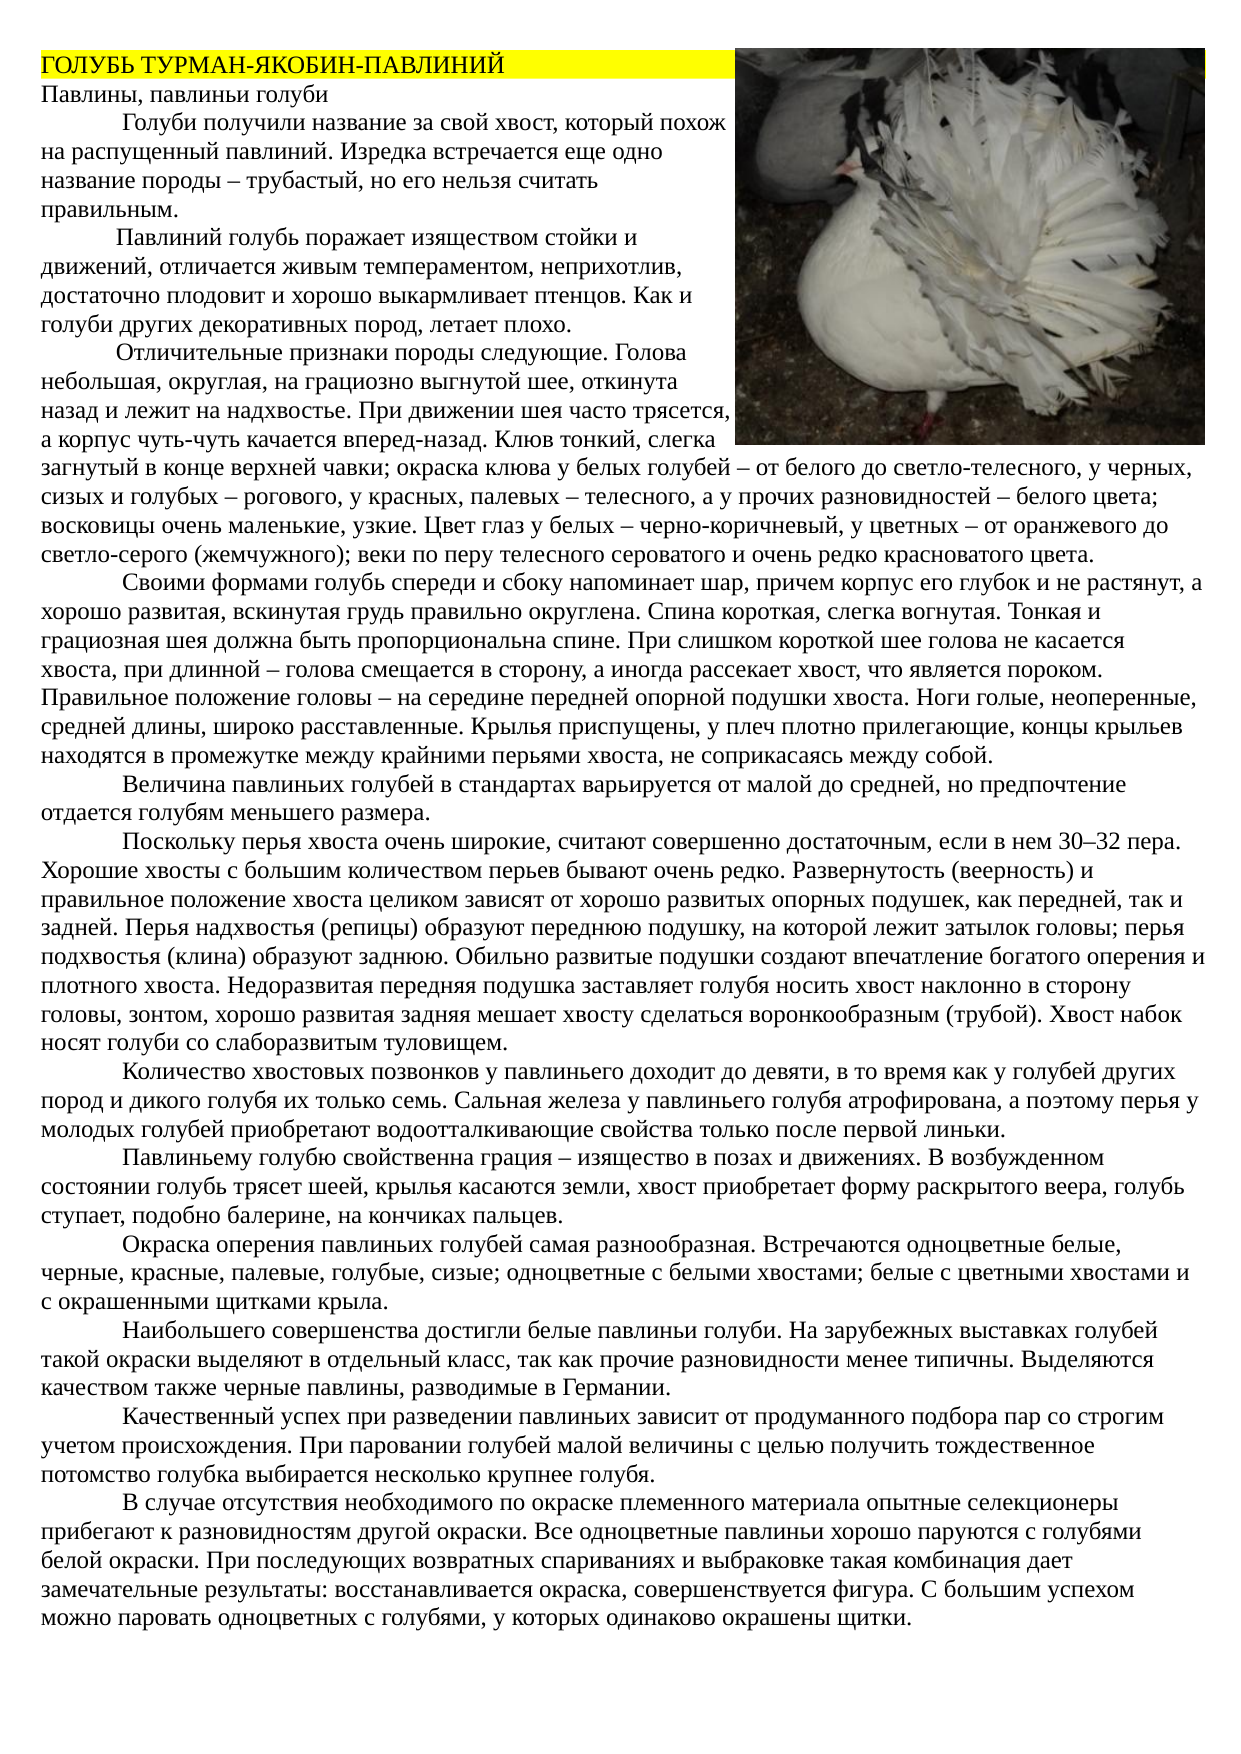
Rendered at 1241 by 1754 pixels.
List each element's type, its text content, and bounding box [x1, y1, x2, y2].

text Голуби получили название за свой хвост, который похож на распущенный павлиний. Изредка встречается еще одно название породы – трубастый, но его нельзя считать правильным. [41, 107, 735, 222]
text Павлиний голубь поражает изяществом стойки и движений, отличается живым темпераментом, неприхотлив, достаточно плодовит и хорошо выкармливает птенцов. Как и голуби других декоративных пород, летает плохо. [41, 222, 735, 337]
text Отличительные признаки породы следующие. Голова небольшая, округлая, на грациозно выгнутой шее, откинута назад и лежит на надхвостье. При движении шея часто трясется, а корпус чуть-чуть качается вперед-назад. Клюв тонкий, слегка загнутый в конце верхней чавки; окраска клюва у белых голубей – от белого до светло-телесного, у черных, сизых и голубых – рогового, у красных, палевых – телесного, а у прочих разновидностей – белого цвета; восковицы очень маленькие, узкие. Цвет глаз у белых – черно-коричневый, у цветных – от оранжевого до светло-серого (жемчужного); веки по перу телесного сероватого и очень редко красноватого цвета. [41, 337, 1206, 567]
text Поскольку перья хвоста очень широкие, считают совершенно достаточным, если в нем 30–32 пера. Хорошие хвосты с большим количеством перьев бывают очень редко. Развернутость (веерность) и правильное положение хвоста целиком зависят от хорошо развитых опорных подушек, как передней, так и задней. Перья надхвостья (репицы) образуют переднюю подушку, на которой лежит затылок головы; перья подхвостья (клина) образуют заднюю. Обильно развитые подушки создают впечатление богатого оперения и плотного хвоста. Недоразвитая передняя подушка заставляет голубя носить хвост наклонно в сторону головы, зонтом, хорошо развитая задняя мешает хвосту сделаться воронкообразным (трубой). Хвост набок носят голуби со слаборазвитым туловищем. [41, 826, 1206, 1056]
text Павлиньему голубю свойственна грация – изящество в позах и движениях. В возбужденном состоянии голубь трясет шеей, крылья касаются земли, хвост приобретает форму раскрытого веера, голубь ступает, подобно балерине, на кончиках пальцев. [41, 1142, 1206, 1229]
picture [735, 48, 1205, 445]
text Количество хвостовых позвонков у павлиньего доходит до девяти, в то время как у голубей других пород и дикого голубя их только семь. Сальная железа у павлиньего голубя атрофирована, а поэтому перья у молодых голубей приобретают водоотталкивающие свойства только после первой линьки. [41, 1056, 1206, 1142]
text Окраска оперения павлиньих голубей самая разнообразная. Встречаются одноцветные белые, черные, красные, палевые, голубые, сизые; одноцветные с белыми хвостами; белые с цветными хвостами и с окрашенными щитками крыла. [41, 1229, 1206, 1315]
text В случае отсутствия необходимого по окраске племенного материала опытные селекционеры прибегают к разновидностям другой окраски. Все одноцветные павлиньи хорошо паруются с голубями белой окраски. При последующих возвратных спариваниях и выбраковке такая комбинация дает замечательные результаты: восстанавливается окраска, совершенствуется фигура. С большим успехом можно паровать одноцветных с голубями, у которых одинаково окрашены щитки. [41, 1487, 1206, 1631]
text Качественный успех при разведении павлиньих зависит от продуманного подбора пар со строгим учетом происхождения. При паровании голубей малой величины с целью получить тождественное потомство голубка выбирается несколько крупнее голубя. [41, 1401, 1206, 1487]
text Наибольшего совершенства достигли белые павлиньи голуби. На зарубежных выставках голубей такой окраски выделяют в отдельный класс, так как прочие разновидности менее типичны. Выделяются качеством также черные павлины, разводимые в Германии. [41, 1315, 1206, 1401]
text Своими формами голубь спереди и сбоку напоминает шар, причем корпус его глубок и не растянут, а хорошо развитая, вскинутая грудь правильно округлена. Спина короткая, слегка вогнутая. Тонкая и грациозная шея должна быть пропорциональна спине. При слишком короткой шее голова не касается хвоста, при длинной – голова смещается в сторону, а иногда рассекает хвост, что является пороком. Правильное положение головы – на середине передней опорной подушки хвоста. Ноги голые, неоперенные, средней длины, широко расставленные. Крылья приспущены, у плеч плотно прилегающие, концы крыльев находятся в промежутке между крайними перьями хвоста, не соприкасаясь между собой. [41, 567, 1206, 769]
text ГОЛУБЬ ТУРМАН-ЯКОБИН-ПАВЛИНИЙ [41, 50, 735, 79]
text Павлины, павлиньи голуби [41, 79, 735, 107]
text Величина павлиньих голубей в стандартах варьируется от малой до средней, но предпочтение отдается голубям меньшего размера. [41, 769, 1206, 826]
